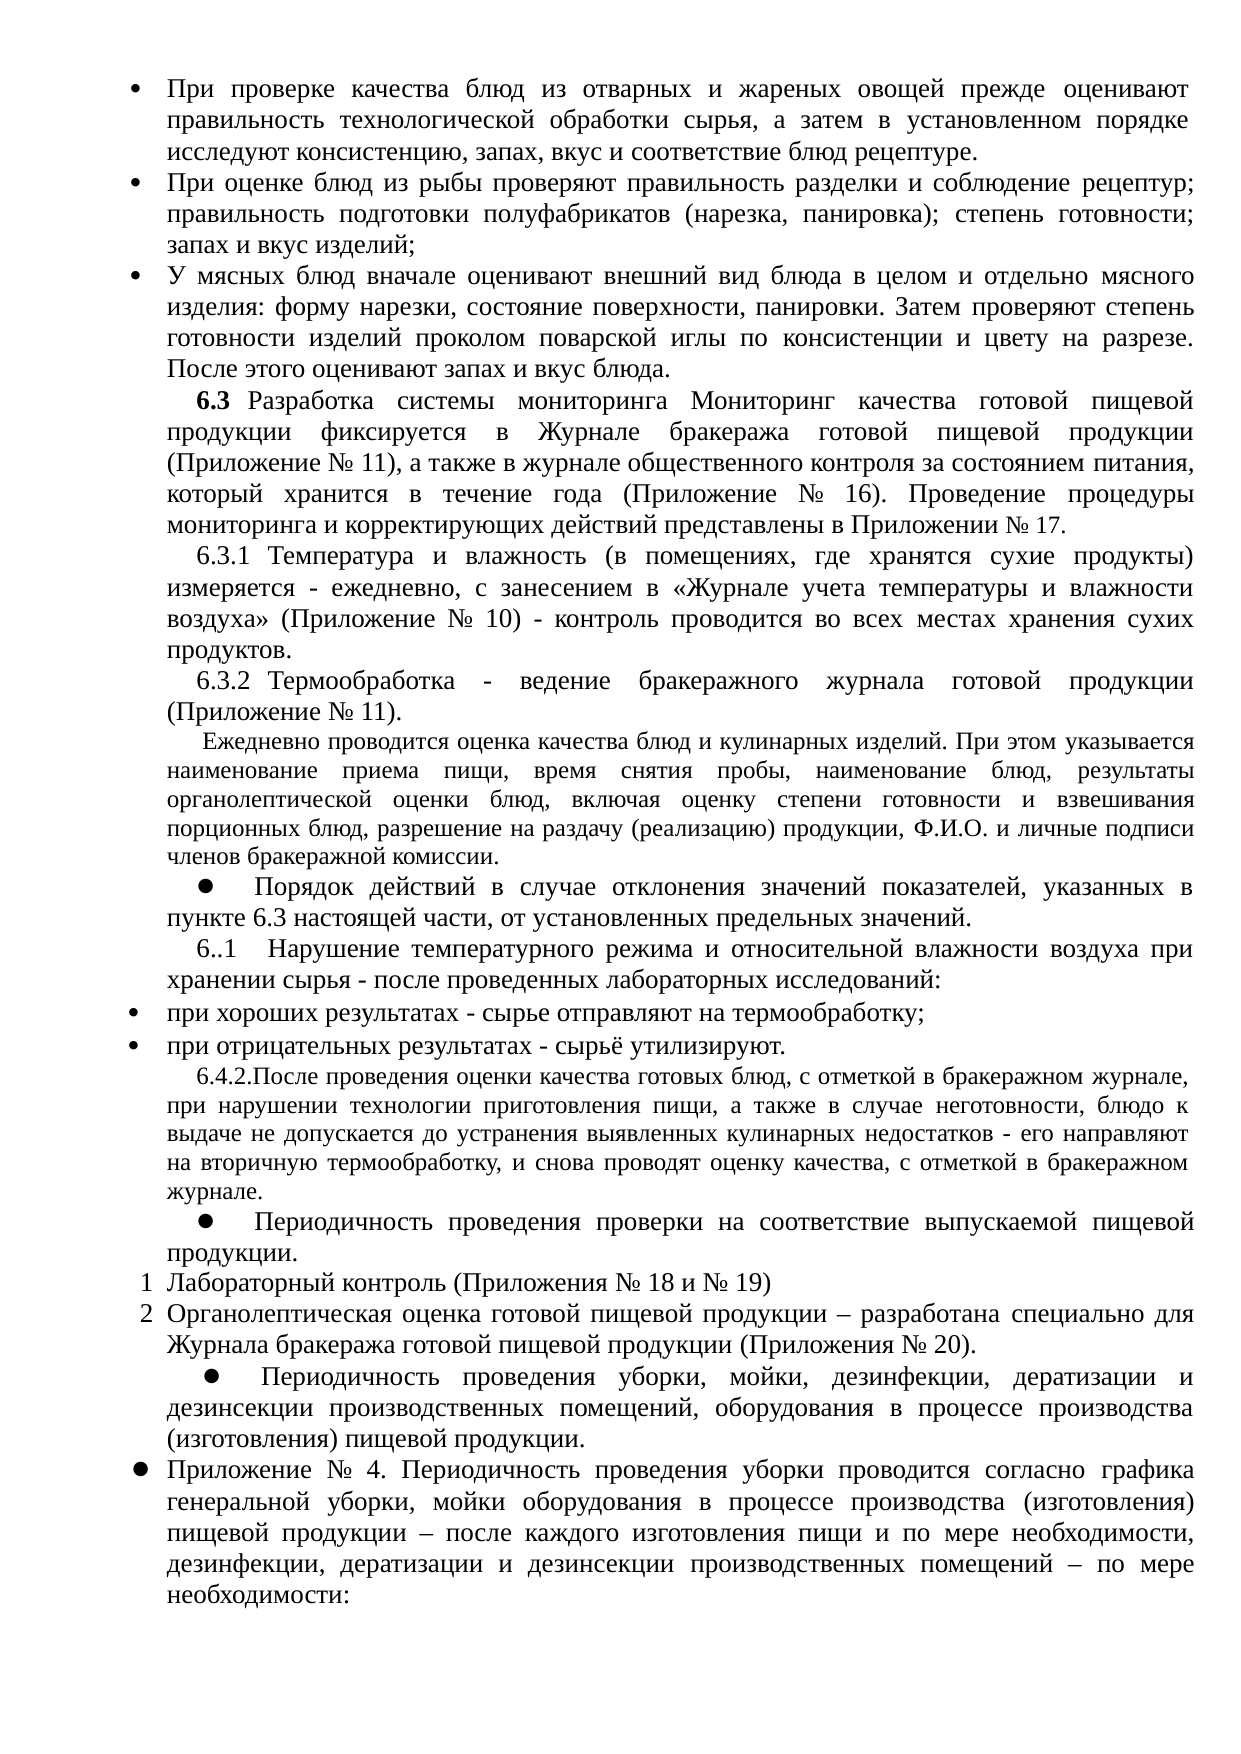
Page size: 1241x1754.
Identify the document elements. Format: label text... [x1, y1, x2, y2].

list при хороших результатах - сырье отправляют на термообработку; [129, 995, 1194, 1028]
list Органолептическая оценка готовой пищевой продукции – разработана специально для Журнала бракеража готовой пищевой продукции (Приложения № 20). [139, 1298, 1194, 1360]
list при отрицательных результатах - сырьё утилизируют. [129, 1028, 1194, 1061]
text 6.4.2.После проведения оценки качества готовых блюд, с отметкой в бракеражном журнале, при нарушении технологии приготовления пищи, а также в случае неготовности, блюдо к выдаче не допускается до устранения выявленных кулинарных недостатков - его направляют на вторичную термообработку, и снова проводят оценку качества, с отметкой в бракеражном журнале. [167, 1061, 1188, 1205]
list При проверке качества блюд из отварных и жареных овощей прежде оценивают правильность технологической обработки сырья, а затем в установленном порядке исследуют консистенцию, запах, вкус и соответствие блюд рецептуре. [131, 72, 1188, 166]
list Лабораторный контроль (Приложения № 18 и № 19) [139, 1267, 1194, 1298]
text Ежедневно проводится оценка качества блюд и кулинарных изделий. При этом указывается наименование приема пищи, время снятия пробы, наименование блюд, результаты органолептической оценки блюд, включая оценку степени готовности и взвешивания порционных блюд, разрешение на раздачу (реализацию) продукции, Ф.И.О. и личные подписи членов бракеражной комиссии. [167, 726, 1194, 870]
list Температура и влажность (в помещениях, где хранятся сухие продукты) измеряется - ежедневно, с занесением в «Журнале учета температуры и влажности воздуха» (Приложение № 10) - контроль проводится во всех местах хранения сухих продуктов. [167, 539, 1194, 664]
list Термообработка - ведение бракеражного журнала готовой продукции (Приложение № 11). [167, 664, 1194, 726]
list Порядок действий в случае отклонения значений показателей, указанных в пункте 6.3 настоящей части, от установленных предельных значений. [167, 870, 1194, 932]
list При оценке блюд из рыбы проверяют правильность разделки и соблюдение рецептур; правильность подготовки полуфабрикатов (нарезка, панировка); степень готовности; запах и вкус изделий; [131, 166, 1194, 259]
list Нарушение температурного режима и относительной влажности воздуха при хранении сырья - после проведенных лабораторных исследований: [167, 932, 1194, 995]
list У мясных блюд вначале оценивают внешний вид блюда в целом и отдельно мясного изделия: форму нарезки, состояние поверхности, панировки. Затем проверяют степень готовности изделий проколом поварской иглы по консистенции и цвету на разрезе. После этого оценивают запах и вкус блюда. [131, 259, 1194, 384]
list Периодичность проведения уборки, мойки, дезинфекции, дератизации и дезинсекции производственных помещений, оборудования в процессе производства (изготовления) пищевой продукции. [167, 1360, 1194, 1453]
list Приложение № 4. Периодичность проведения уборки проводится согласно графика генеральной уборки, мойки оборудования в процессе производства (изготовления) пищевой продукции – после каждого изготовления пищи и по мере необходимости, дезинфекции, дератизации и дезинсекции производственных помещений – по мере необходимости: [131, 1453, 1194, 1609]
list Периодичность проведения проверки на соответствие выпускаемой пищевой продукции. [167, 1205, 1194, 1267]
list Разработка системы мониторинга Мониторинг качества готовой пищевой продукции фиксируется в Журнале бракеража готовой пищевой продукции (Приложение № 11), а также в журнале общественного контроля за состоянием питания, который хранится в течение года (Приложение № 16). Проведение процедуры мониторинга и корректирующих действий представлены в Приложении № 17. [167, 384, 1194, 539]
